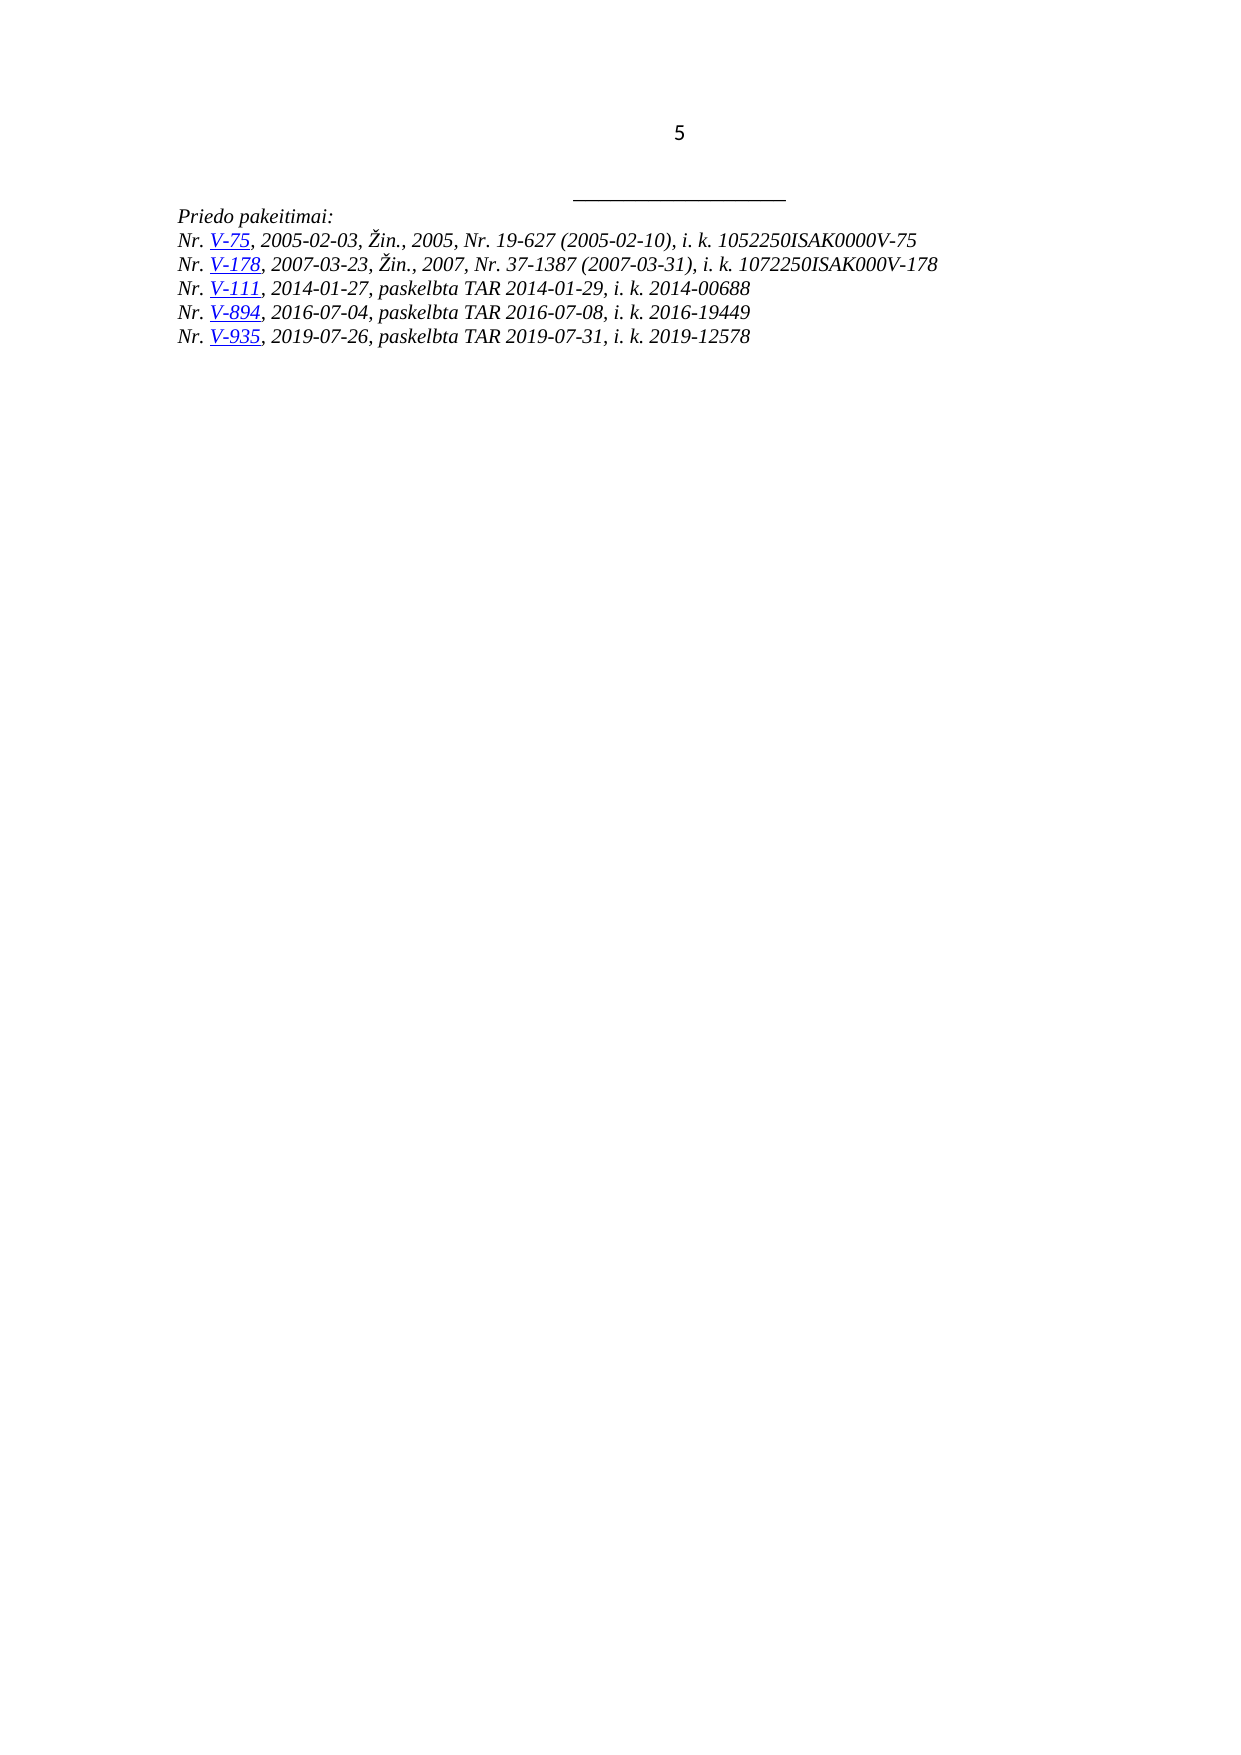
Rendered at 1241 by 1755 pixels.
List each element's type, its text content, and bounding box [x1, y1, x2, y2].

text Nr. V-935, 2019-07-26, paskelbta TAR 2019-07-31, i. k. 2019-12578 [177, 324, 1181, 348]
text _________________ [177, 175, 1181, 204]
text Nr. V-894, 2016-07-04, paskelbta TAR 2016-07-08, i. k. 2016-19449 [177, 300, 1181, 324]
text Nr. V-111, 2014-01-27, paskelbta TAR 2014-01-29, i. k. 2014-00688 [177, 276, 1181, 300]
text Nr. V-75, 2005-02-03, Žin., 2005, Nr. 19-627 (2005-02-10), i. k. 1052250ISAK0000V-75 [177, 228, 1181, 252]
text Nr. V-178, 2007-03-23, Žin., 2007, Nr. 37-1387 (2007-03-31), i. k. 1072250ISAK000V-178 [177, 252, 1181, 276]
text Priedo pakeitimai: [177, 204, 1181, 228]
